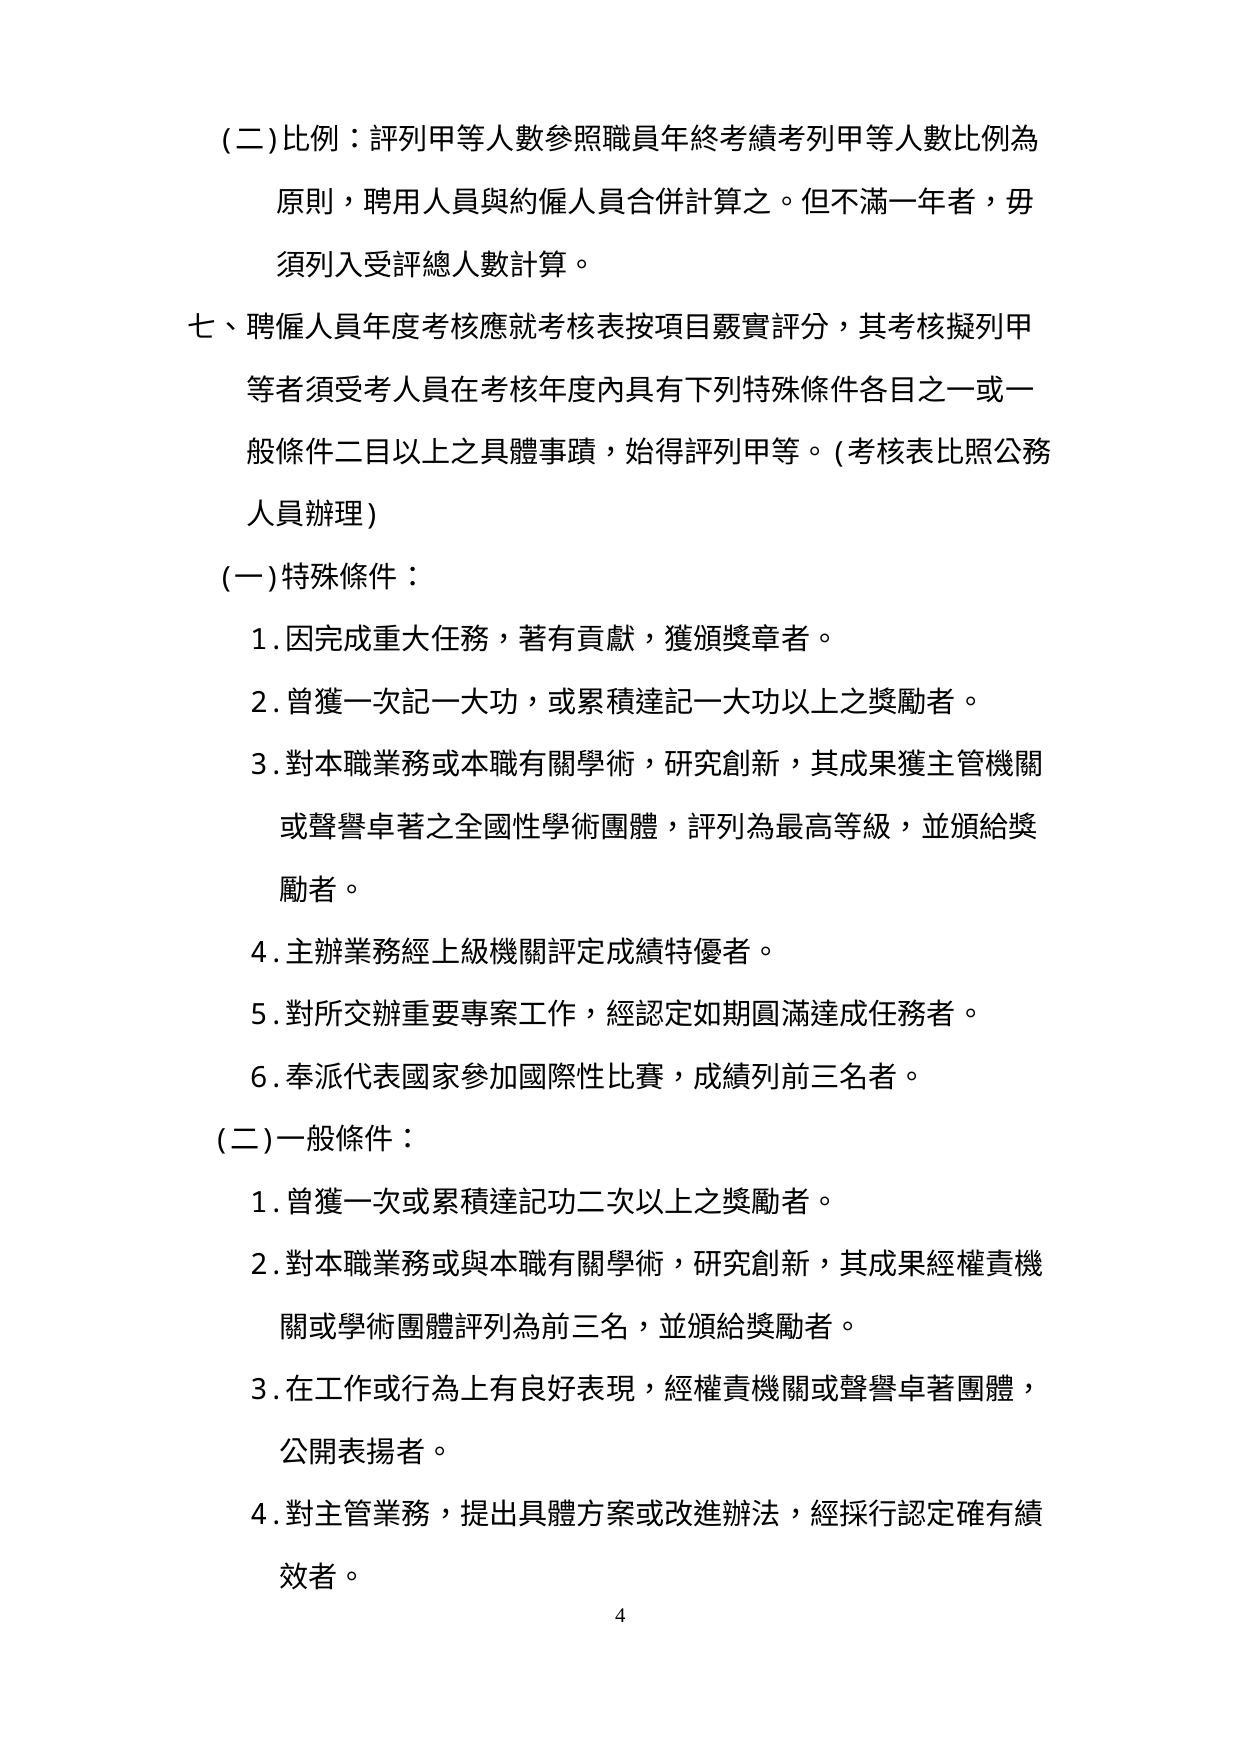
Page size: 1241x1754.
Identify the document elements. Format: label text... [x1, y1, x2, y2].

text (二)一般條件： [212, 1096, 1053, 1158]
text 2.對本職業務或與本職有關學術，研究創新，其成果經權責機關或學術團體評列為前三名，並頒給獎勵者。 [250, 1221, 1053, 1346]
text (二)比例：評列甲等人數參照職員年終考績考列甲等人數比例為原則，聘用人員與約僱人員合併計算之。但不滿一年者，毋須列入受評總人數計算。 [217, 96, 1053, 283]
text 5.對所交辦重要專案工作，經認定如期圓滿達成任務者。 [250, 971, 1053, 1033]
text 七、聘僱人員年度考核應就考核表按項目覈實評分，其考核擬列甲等者須受考人員在考核年度內具有下列特殊條件各目之一或一般條件二目以上之具體事蹟，始得評列甲等。(考核表比照公務人員辦理) [187, 283, 1053, 533]
text 3.在工作或行為上有良好表現，經權責機關或聲譽卓著團體，公開表揚者。 [250, 1346, 1053, 1471]
text 1.因完成重大任務，著有貢獻，獲頒獎章者。 [250, 596, 1053, 658]
text 1.曾獲一次或累積達記功二次以上之獎勵者。 [250, 1158, 1053, 1221]
text 3.對本職業務或本職有關學術，研究創新，其成果獲主管機關或聲譽卓著之全國性學術團體，評列為最高等級，並頒給獎勵者。 [250, 721, 1053, 908]
text 4.對主管業務，提出具體方案或改進辦法，經採行認定確有績效者。 [250, 1471, 1053, 1596]
text 6.奉派代表國家參加國際性比賽，成績列前三名者。 [250, 1033, 1053, 1096]
text 4.主辦業務經上級機關評定成績特優者。 [250, 908, 1053, 971]
text (一)特殊條件： [217, 533, 1053, 596]
text 2.曾獲一次記一大功，或累積達記一大功以上之獎勵者。 [250, 658, 1053, 721]
